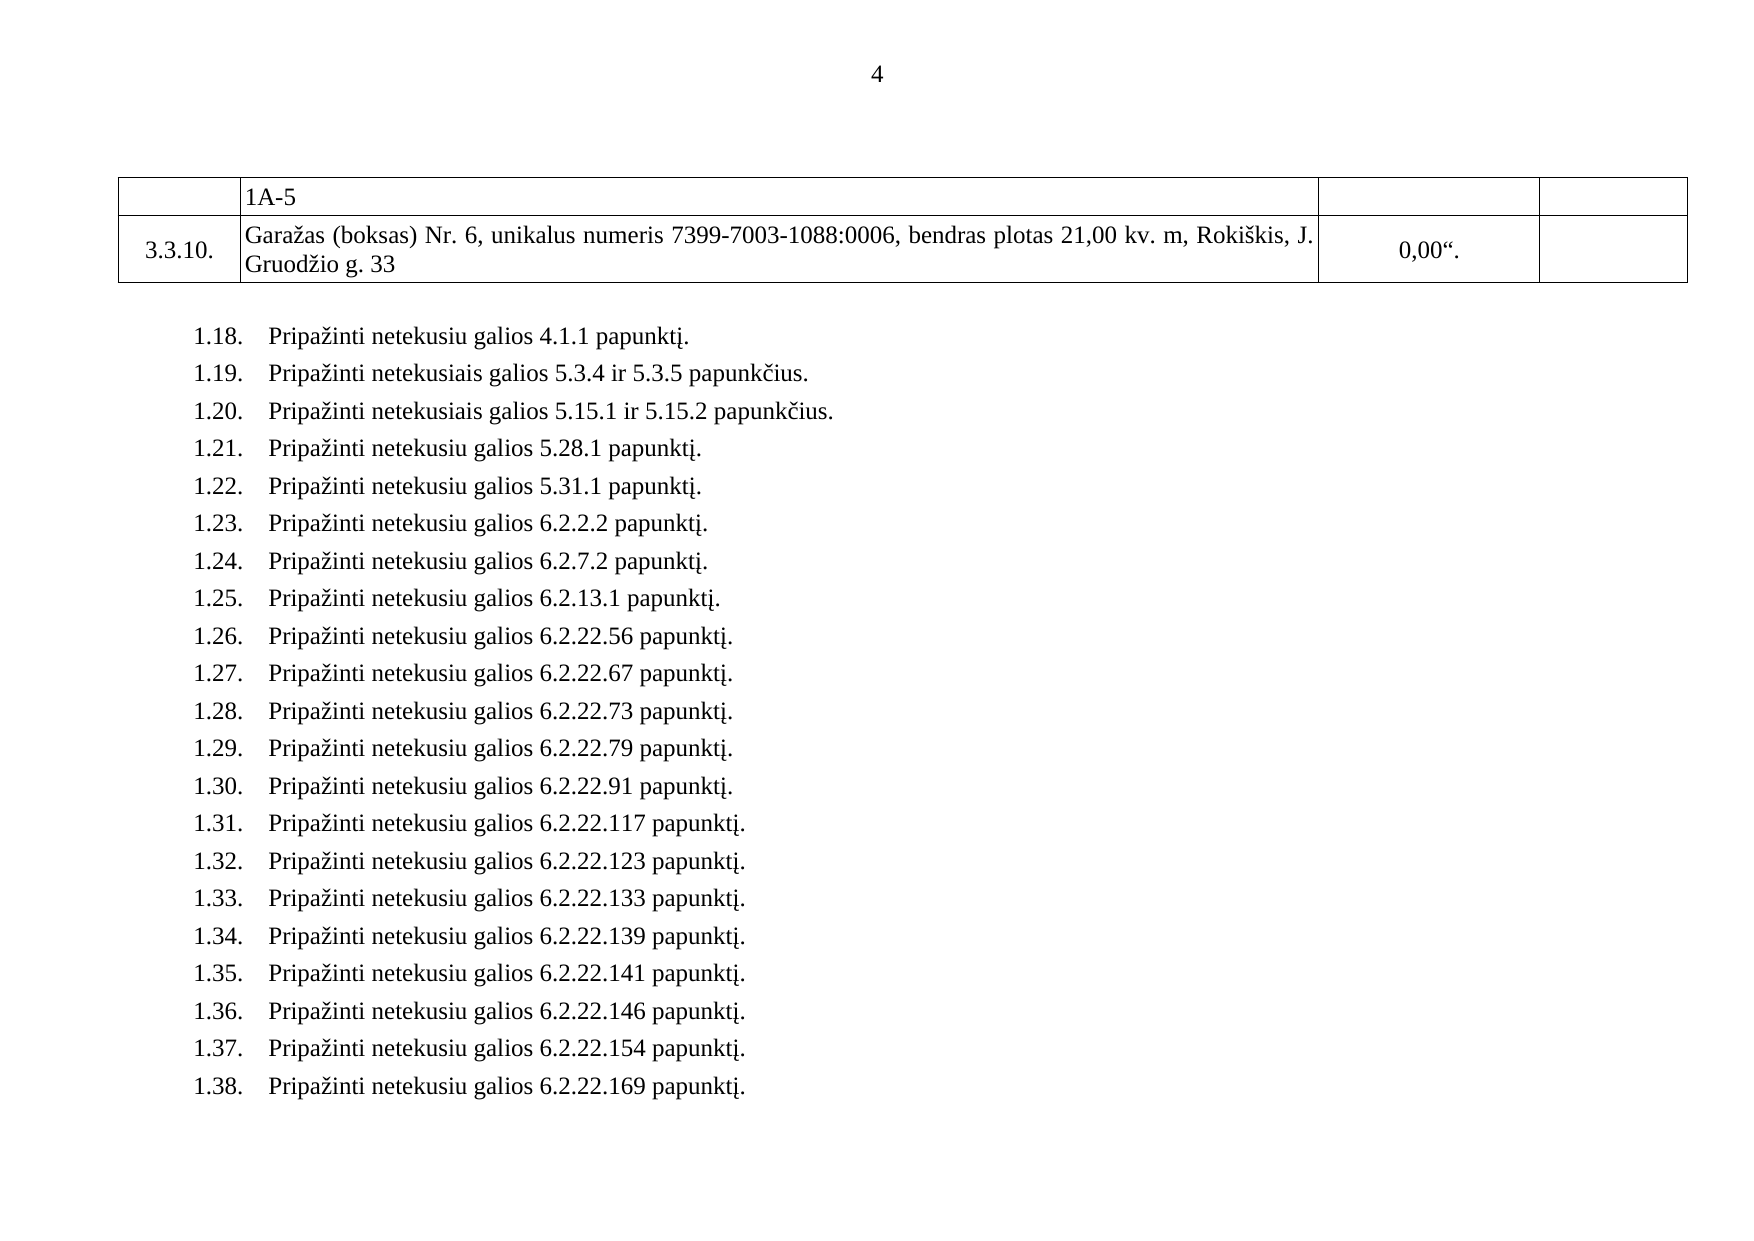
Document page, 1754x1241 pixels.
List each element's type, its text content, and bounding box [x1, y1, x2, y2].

text 1.24. Pripažinti netekusiu galios 6.2.7.2 papunktį. [118, 537, 1636, 574]
table_cell Garažas (boksas) Nr. 6, unikalus numeris 7399-7003-1088:0006, bendras plotas 21,00 kv. m, Rokiškis, J. Gruodžio g. 33 [241, 216, 1318, 282]
table_header [119, 178, 240, 215]
text 1.29. Pripažinti netekusiu galios 6.2.22.79 papunktį. [118, 724, 1636, 762]
text 1.25. Pripažinti netekusiu galios 6.2.13.1 papunktį. [118, 574, 1636, 612]
text 1.35. Pripažinti netekusiu galios 6.2.22.141 papunktį. [118, 949, 1636, 987]
table_cell 3.3.10. [119, 216, 240, 282]
text 1.28. Pripažinti netekusiu galios 6.2.22.73 papunktį. [118, 687, 1636, 724]
text 1.20. Pripažinti netekusiais galios 5.15.1 ir 5.15.2 papunkčius. [118, 387, 1636, 424]
text 1.31. Pripažinti netekusiu galios 6.2.22.117 papunktį. [118, 799, 1636, 837]
table_header [1540, 178, 1687, 215]
text 1.32. Pripažinti netekusiu galios 6.2.22.123 papunktį. [118, 837, 1636, 874]
table_header 1A-5 [241, 178, 1318, 215]
table_header [1319, 178, 1539, 215]
text 1.23. Pripažinti netekusiu galios 6.2.2.2 papunktį. [118, 499, 1636, 537]
text 1.36. Pripažinti netekusiu galios 6.2.22.146 papunktį. [118, 987, 1636, 1024]
text 1.19. Pripažinti netekusiais galios 5.3.4 ir 5.3.5 papunkčius. [118, 349, 1636, 387]
table_cell [1540, 216, 1687, 282]
text 1.37. Pripažinti netekusiu galios 6.2.22.154 papunktį. [118, 1024, 1636, 1062]
text 1.22. Pripažinti netekusiu galios 5.31.1 papunktį. [118, 462, 1636, 499]
text 1.33. Pripažinti netekusiu galios 6.2.22.133 papunktį. [118, 874, 1636, 912]
text 1.21. Pripažinti netekusiu galios 5.28.1 papunktį. [118, 424, 1636, 462]
text 1.27. Pripažinti netekusiu galios 6.2.22.67 papunktį. [118, 649, 1636, 687]
table_cell 0,00“. [1319, 216, 1539, 282]
text 1.30. Pripažinti netekusiu galios 6.2.22.91 papunktį. [118, 762, 1636, 799]
text 1.34. Pripažinti netekusiu galios 6.2.22.139 papunktį. [118, 912, 1636, 949]
text 1.26. Pripažinti netekusiu galios 6.2.22.56 papunktį. [118, 612, 1636, 649]
text 1.18. Pripažinti netekusiu galios 4.1.1 papunktį. [118, 312, 1636, 349]
text 1.38. Pripažinti netekusiu galios 6.2.22.169 papunktį. [118, 1062, 1636, 1099]
